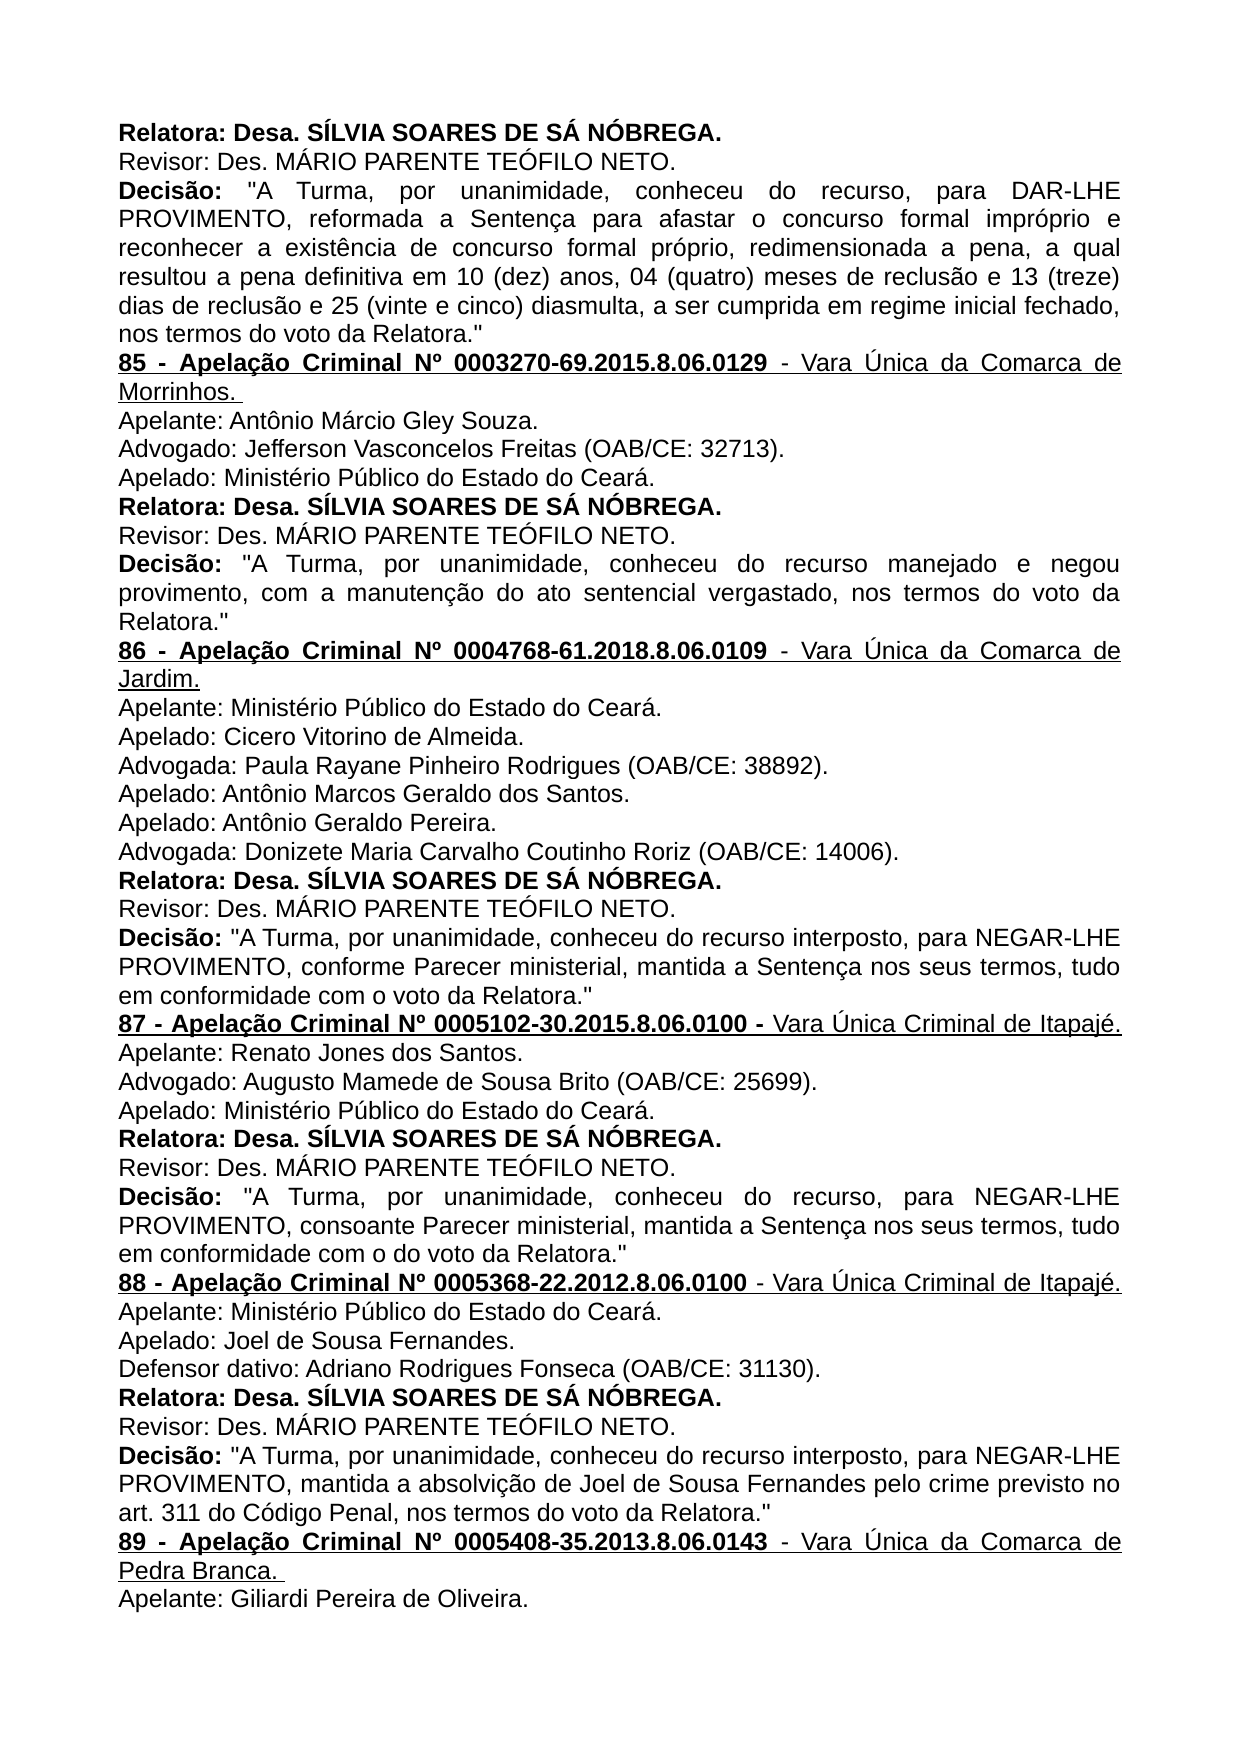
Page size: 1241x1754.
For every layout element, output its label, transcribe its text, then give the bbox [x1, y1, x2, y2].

text Pedra Branca. [118, 1553, 1122, 1584]
text Apelante: Antônio Márcio Gley Souza. [118, 406, 1122, 434]
text Decisão: "A Turma, por unanimidade, conheceu do recurso interposto, para NEGAR-LHE PROVIMENTO, conforme Parecer ministerial, mantida a Sentença nos seus termos, tudo em conformidade com o voto da Relatora." [118, 923, 1122, 1009]
text Apelante: Ministério Público do Estado do Ceará. [118, 693, 1122, 722]
text Morrinhos. [118, 374, 1122, 406]
text Apelante: Giliardi Pereira de Oliveira. [118, 1584, 1122, 1613]
text Advogado: Jefferson Vasconcelos Freitas (OAB/CE: 32713). [118, 434, 1122, 463]
text Decisão: "A Turma, por unanimidade, conheceu do recurso, para DAR-LHE PROVIMENTO, reformada a Sentença para afastar o concurso formal impróprio e reconhecer a existência de concurso formal próprio, redimensionada a pena, a qual resultou a pena definitiva em 10 (dez) anos, 04 (quatro) meses de reclusão e 13 (treze) dias de reclusão e 25 (vinte e cinco) diasmulta, a ser cumprida em regime inicial fechado, nos termos do voto da Relatora." [118, 176, 1122, 348]
text Defensor dativo: Adriano Rodrigues Fonseca (OAB/CE: 31130). [118, 1354, 1122, 1383]
text 88 - Apelação Criminal Nº 0005368-22.2012.8.06.0100 - Vara Única Criminal de Itapajé. [118, 1268, 1122, 1293]
text 87 - Apelação Criminal Nº 0005102-30.2015.8.06.0100 - Vara Única Criminal de Itapajé. [118, 1009, 1122, 1034]
text Revisor: Des. MÁRIO PARENTE TEÓFILO NETO. [118, 147, 1122, 176]
text Apelante: Renato Jones dos Santos. [118, 1036, 1122, 1067]
text Decisão: "A Turma, por unanimidade, conheceu do recurso, para NEGAR-LHE PROVIMENTO, consoante Parecer ministerial, mantida a Sentença nos seus termos, tudo em conformidade com o do voto da Relatora." [118, 1182, 1122, 1268]
text Apelado: Ministério Público do Estado do Ceará. [118, 463, 1122, 492]
text Apelado: Antônio Geraldo Pereira. [118, 808, 1122, 837]
text Relatora: Desa. SÍLVIA SOARES DE SÁ NÓBREGA. [118, 866, 1122, 894]
text Relatora: Desa. SÍLVIA SOARES DE SÁ NÓBREGA. [118, 1383, 1122, 1412]
text Apelante: Ministério Público do Estado do Ceará. [118, 1294, 1122, 1326]
text Revisor: Des. MÁRIO PARENTE TEÓFILO NETO. [118, 1153, 1122, 1182]
text Apelado: Cicero Vitorino de Almeida. [118, 722, 1122, 751]
text Decisão: "A Turma, por unanimidade, conheceu do recurso manejado e negou provimento, com a manutenção do ato sentencial vergastado, nos termos do voto da Relatora." [118, 549, 1122, 636]
text Revisor: Des. MÁRIO PARENTE TEÓFILO NETO. [118, 894, 1122, 923]
text 85 - Apelação Criminal Nº 0003270-69.2015.8.06.0129 - Vara Única da Comarca de [118, 348, 1122, 373]
text 89 - Apelação Criminal Nº 0005408-35.2013.8.06.0143 - Vara Única da Comarca de [118, 1527, 1122, 1552]
text Revisor: Des. MÁRIO PARENTE TEÓFILO NETO. [118, 521, 1122, 549]
text Apelado: Ministério Público do Estado do Ceará. [118, 1096, 1122, 1124]
text Revisor: Des. MÁRIO PARENTE TEÓFILO NETO. [118, 1412, 1122, 1441]
text Relatora: Desa. SÍLVIA SOARES DE SÁ NÓBREGA. [118, 118, 1122, 147]
text Advogado: Augusto Mamede de Sousa Brito (OAB/CE: 25699). [118, 1067, 1122, 1096]
text Apelado: Antônio Marcos Geraldo dos Santos. [118, 779, 1122, 808]
text Decisão: "A Turma, por unanimidade, conheceu do recurso interposto, para NEGAR-LHE PROVIMENTO, mantida a absolvição de Joel de Sousa Fernandes pelo crime previsto no art. 311 do Código Penal, nos termos do voto da Relatora." [118, 1441, 1122, 1527]
text Advogada: Donizete Maria Carvalho Coutinho Roriz (OAB/CE: 14006). [118, 837, 1122, 866]
text Relatora: Desa. SÍLVIA SOARES DE SÁ NÓBREGA. [118, 1124, 1122, 1153]
text Apelado: Joel de Sousa Fernandes. [118, 1326, 1122, 1354]
text Advogada: Paula Rayane Pinheiro Rodrigues (OAB/CE: 38892). [118, 751, 1122, 779]
text Relatora: Desa. SÍLVIA SOARES DE SÁ NÓBREGA. [118, 492, 1122, 521]
text 86 - Apelação Criminal Nº 0004768-61.2018.8.06.0109 - Vara Única da Comarca de Jardim. [118, 636, 1122, 693]
